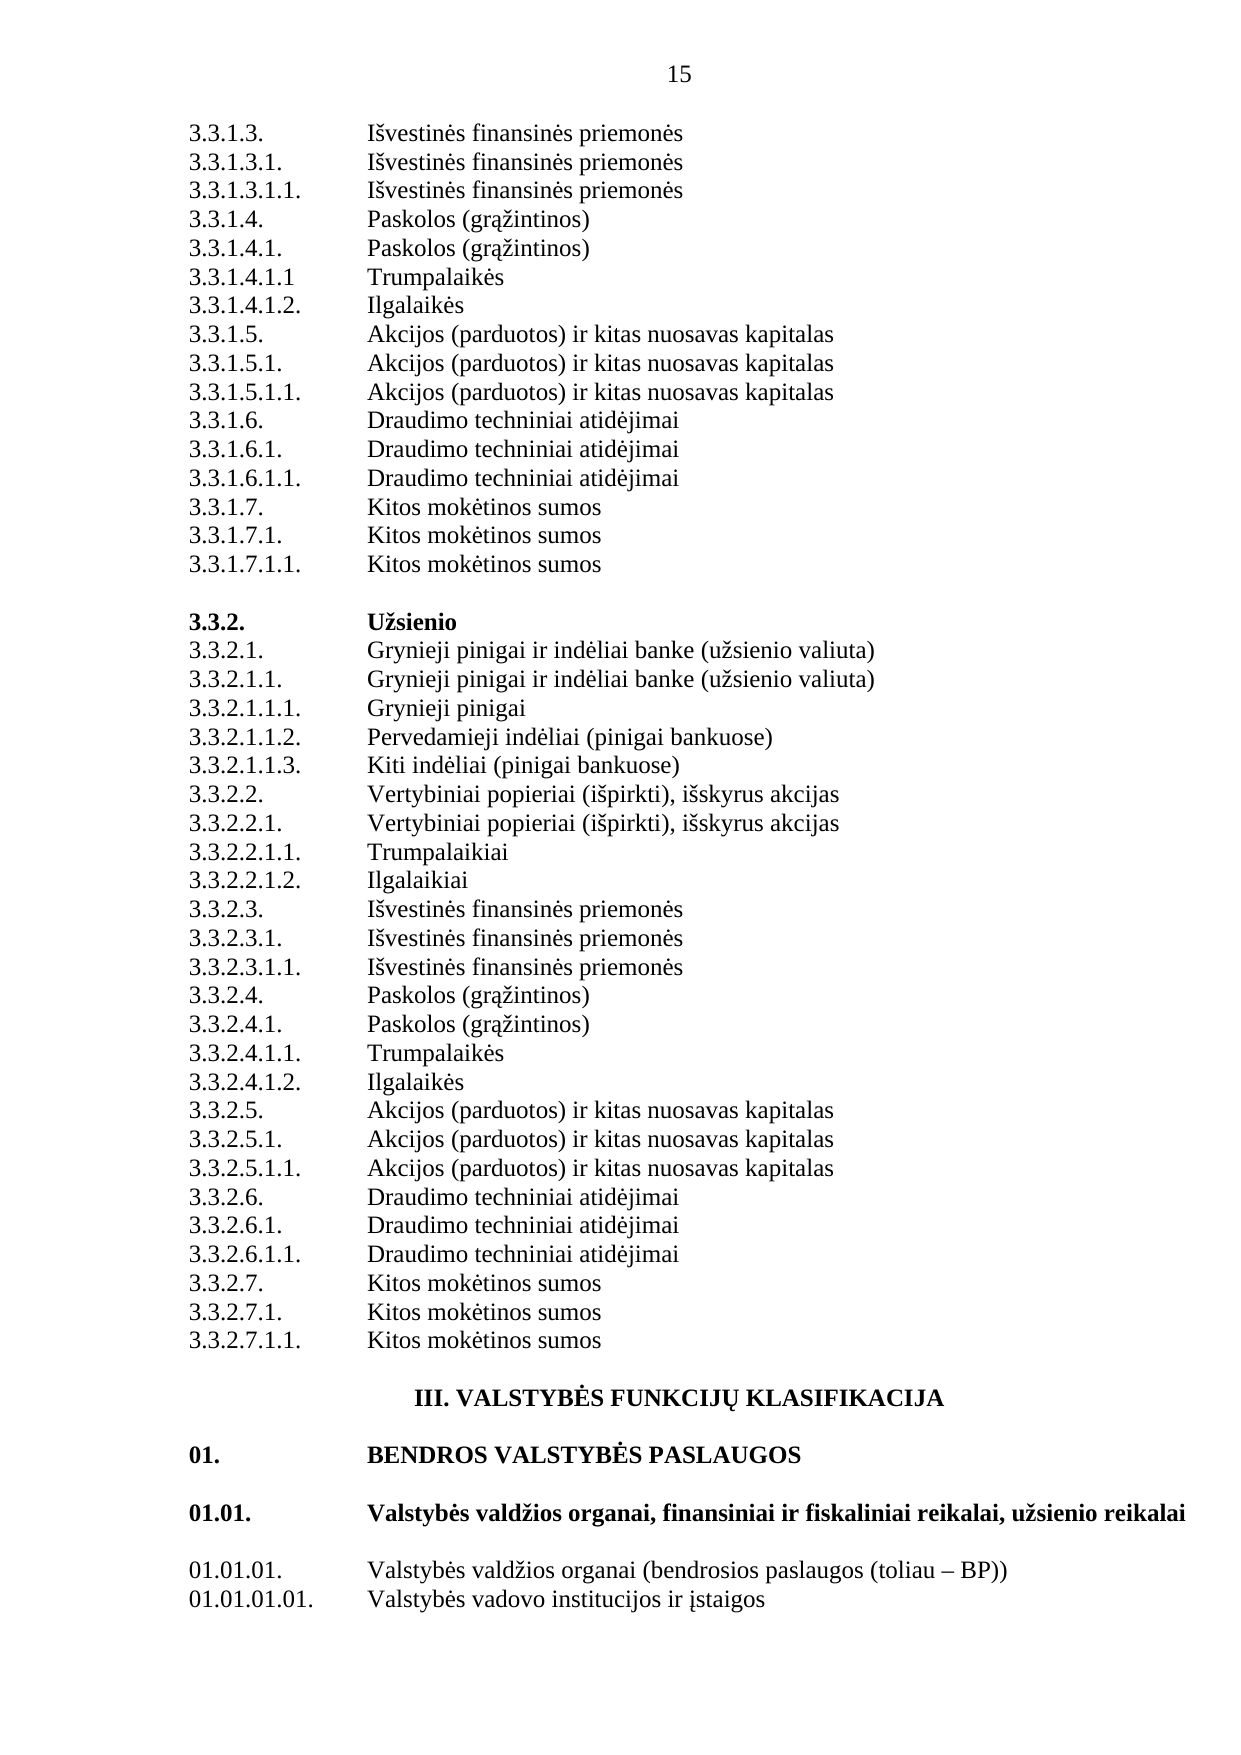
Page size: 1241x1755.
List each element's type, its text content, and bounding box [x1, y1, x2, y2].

table_cell Vertybiniai popieriai (išpirkti), išskyrus akcijas [356, 779, 1204, 808]
table_cell Ilgalaikiai [356, 866, 1204, 894]
table_cell 3.3.2.4.1.2. [177, 1067, 356, 1096]
table_cell 3.3.1.7.1. [177, 521, 356, 549]
table_cell 3.3.1.5.1. [177, 348, 356, 377]
table_cell 3.3.1.3.1.1. [177, 176, 356, 204]
table_cell Trumpalaikės [356, 1038, 1204, 1067]
table_cell 3.3.2.2.1.1. [177, 837, 356, 866]
table_cell 3.3.1.7. [177, 492, 356, 521]
table_cell 01.01.01.01. [177, 1584, 356, 1613]
table_cell Trumpalaikės [356, 262, 1204, 291]
table_cell Kiti indėliai (pinigai bankuose) [356, 751, 1204, 779]
table_cell 3.3.1.5.1.1. [177, 377, 356, 406]
table_cell Draudimo techniniai atidėjimai [356, 463, 1204, 492]
table_cell Akcijos (parduotos) ir kitas nuosavas kapitalas [356, 377, 1204, 406]
table_cell [356, 1469, 1204, 1498]
table_cell Draudimo techniniai atidėjimai [356, 1211, 1204, 1239]
table_cell 3.3.2.4.1.1. [177, 1038, 356, 1067]
table_cell 3.3.2.2.1. [177, 808, 356, 837]
table_cell Kitos mokėtinos sumos [356, 521, 1204, 549]
table_cell Draudimo techniniai atidėjimai [356, 434, 1204, 463]
table_cell 3.3.1.4.1. [177, 233, 356, 262]
table_cell Kitos mokėtinos sumos [356, 549, 1204, 578]
table_cell 3.3.2.2.1.2. [177, 866, 356, 894]
table_cell Valstybės vadovo institucijos ir įstaigos [356, 1584, 1204, 1613]
table_header BENDROS VALSTYBĖS PASLAUGOS [356, 1441, 1204, 1469]
table_cell Ilgalaikės [356, 1067, 1204, 1096]
table_cell 3.3.2.3.1. [177, 923, 356, 952]
text III. VALSTYBĖS FUNKCIJŲ KLASIFIKACIJA [177, 1383, 1181, 1412]
table_cell 3.3.2. [177, 607, 356, 636]
table_cell Paskolos (grąžintinos) [356, 233, 1204, 262]
table_cell Akcijos (parduotos) ir kitas nuosavas kapitalas [356, 348, 1204, 377]
table_cell Akcijos (parduotos) ir kitas nuosavas kapitalas [356, 319, 1204, 348]
table_cell 3.3.2.4. [177, 981, 356, 1009]
table_header 01. [177, 1441, 356, 1469]
table_cell 3.3.1.4.1.2. [177, 291, 356, 319]
table_cell Išvestinės finansinės priemonės [356, 923, 1204, 952]
table_cell 3.3.2.6.1.1. [177, 1239, 356, 1268]
table_cell Kitos mokėtinos sumos [356, 492, 1204, 521]
table_cell 3.3.2.3.1.1. [177, 952, 356, 981]
table_cell 3.3.2.7. [177, 1268, 356, 1297]
table_cell 3.3.2.1.1.1. [177, 693, 356, 722]
table_cell [177, 578, 356, 607]
table_cell Trumpalaikiai [356, 837, 1204, 866]
table_cell Paskolos (grąžintinos) [356, 1009, 1204, 1038]
table_cell 3.3.1.6.1. [177, 434, 356, 463]
table_cell Išvestinės finansinės priemonės [356, 952, 1204, 981]
table_cell [356, 578, 1204, 607]
table_cell Ilgalaikės [356, 291, 1204, 319]
table_cell Išvestinės finansinės priemonės [356, 176, 1204, 204]
table_cell 3.3.2.1.1.2. [177, 722, 356, 751]
table_cell Grynieji pinigai ir indėliai banke (užsienio valiuta) [356, 636, 1204, 664]
table_cell Išvestinės finansinės priemonės [356, 894, 1204, 923]
table_cell Draudimo techniniai atidėjimai [356, 1182, 1204, 1211]
table_cell 3.3.2.7.1. [177, 1297, 356, 1326]
table_cell [177, 1527, 356, 1556]
table_cell Išvestinės finansinės priemonės [356, 147, 1204, 176]
table_cell Akcijos (parduotos) ir kitas nuosavas kapitalas [356, 1153, 1204, 1182]
table_cell Valstybės valdžios organai, finansiniai ir fiskaliniai reikalai, užsienio reikalai [356, 1498, 1204, 1527]
table_cell Draudimo techniniai atidėjimai [356, 406, 1204, 434]
table_cell Valstybės valdžios organai (bendrosios paslaugos (toliau – BP)) [356, 1556, 1204, 1584]
table_cell 3.3.2.4.1. [177, 1009, 356, 1038]
table_cell Vertybiniai popieriai (išpirkti), išskyrus akcijas [356, 808, 1204, 837]
table_cell 3.3.2.6. [177, 1182, 356, 1211]
table_cell 3.3.1.4. [177, 204, 356, 233]
table_cell 3.3.2.2. [177, 779, 356, 808]
table_cell 01.01.01. [177, 1556, 356, 1584]
table_cell 3.3.2.1. [177, 636, 356, 664]
table_cell Paskolos (grąžintinos) [356, 981, 1204, 1009]
table_cell 3.3.1.3. [177, 118, 356, 147]
table_cell 3.3.1.6.1.1. [177, 463, 356, 492]
table_cell 01.01. [177, 1498, 356, 1527]
table_cell Grynieji pinigai ir indėliai banke (užsienio valiuta) [356, 664, 1204, 693]
table_cell 3.3.1.3.1. [177, 147, 356, 176]
table_cell Grynieji pinigai [356, 693, 1204, 722]
table_cell 3.3.2.7.1.1. [177, 1326, 356, 1354]
table_cell 3.3.1.5. [177, 319, 356, 348]
table_cell 3.3.2.6.1. [177, 1211, 356, 1239]
table_cell 3.3.2.1.1. [177, 664, 356, 693]
table_cell Draudimo techniniai atidėjimai [356, 1239, 1204, 1268]
table_cell Kitos mokėtinos sumos [356, 1326, 1204, 1354]
table_cell Pervedamieji indėliai (pinigai bankuose) [356, 722, 1204, 751]
table_cell Paskolos (grąžintinos) [356, 204, 1204, 233]
table_cell Akcijos (parduotos) ir kitas nuosavas kapitalas [356, 1124, 1204, 1153]
table_cell 3.3.1.6. [177, 406, 356, 434]
table_cell [177, 1469, 356, 1498]
table_cell 3.3.2.5.1.1. [177, 1153, 356, 1182]
table_cell Užsienio [356, 607, 1204, 636]
table_cell 3.3.2.3. [177, 894, 356, 923]
table_cell 3.3.1.4.1.1 [177, 262, 356, 291]
table_cell 3.3.1.7.1.1. [177, 549, 356, 578]
table_cell 3.3.2.5.1. [177, 1124, 356, 1153]
table_cell Išvestinės finansinės priemonės [356, 118, 1204, 147]
table_cell Kitos mokėtinos sumos [356, 1268, 1204, 1297]
table_cell [356, 1527, 1204, 1556]
table_cell 3.3.2.5. [177, 1096, 356, 1124]
table_cell Akcijos (parduotos) ir kitas nuosavas kapitalas [356, 1096, 1204, 1124]
table_cell Kitos mokėtinos sumos [356, 1297, 1204, 1326]
table_cell 3.3.2.1.1.3. [177, 751, 356, 779]
